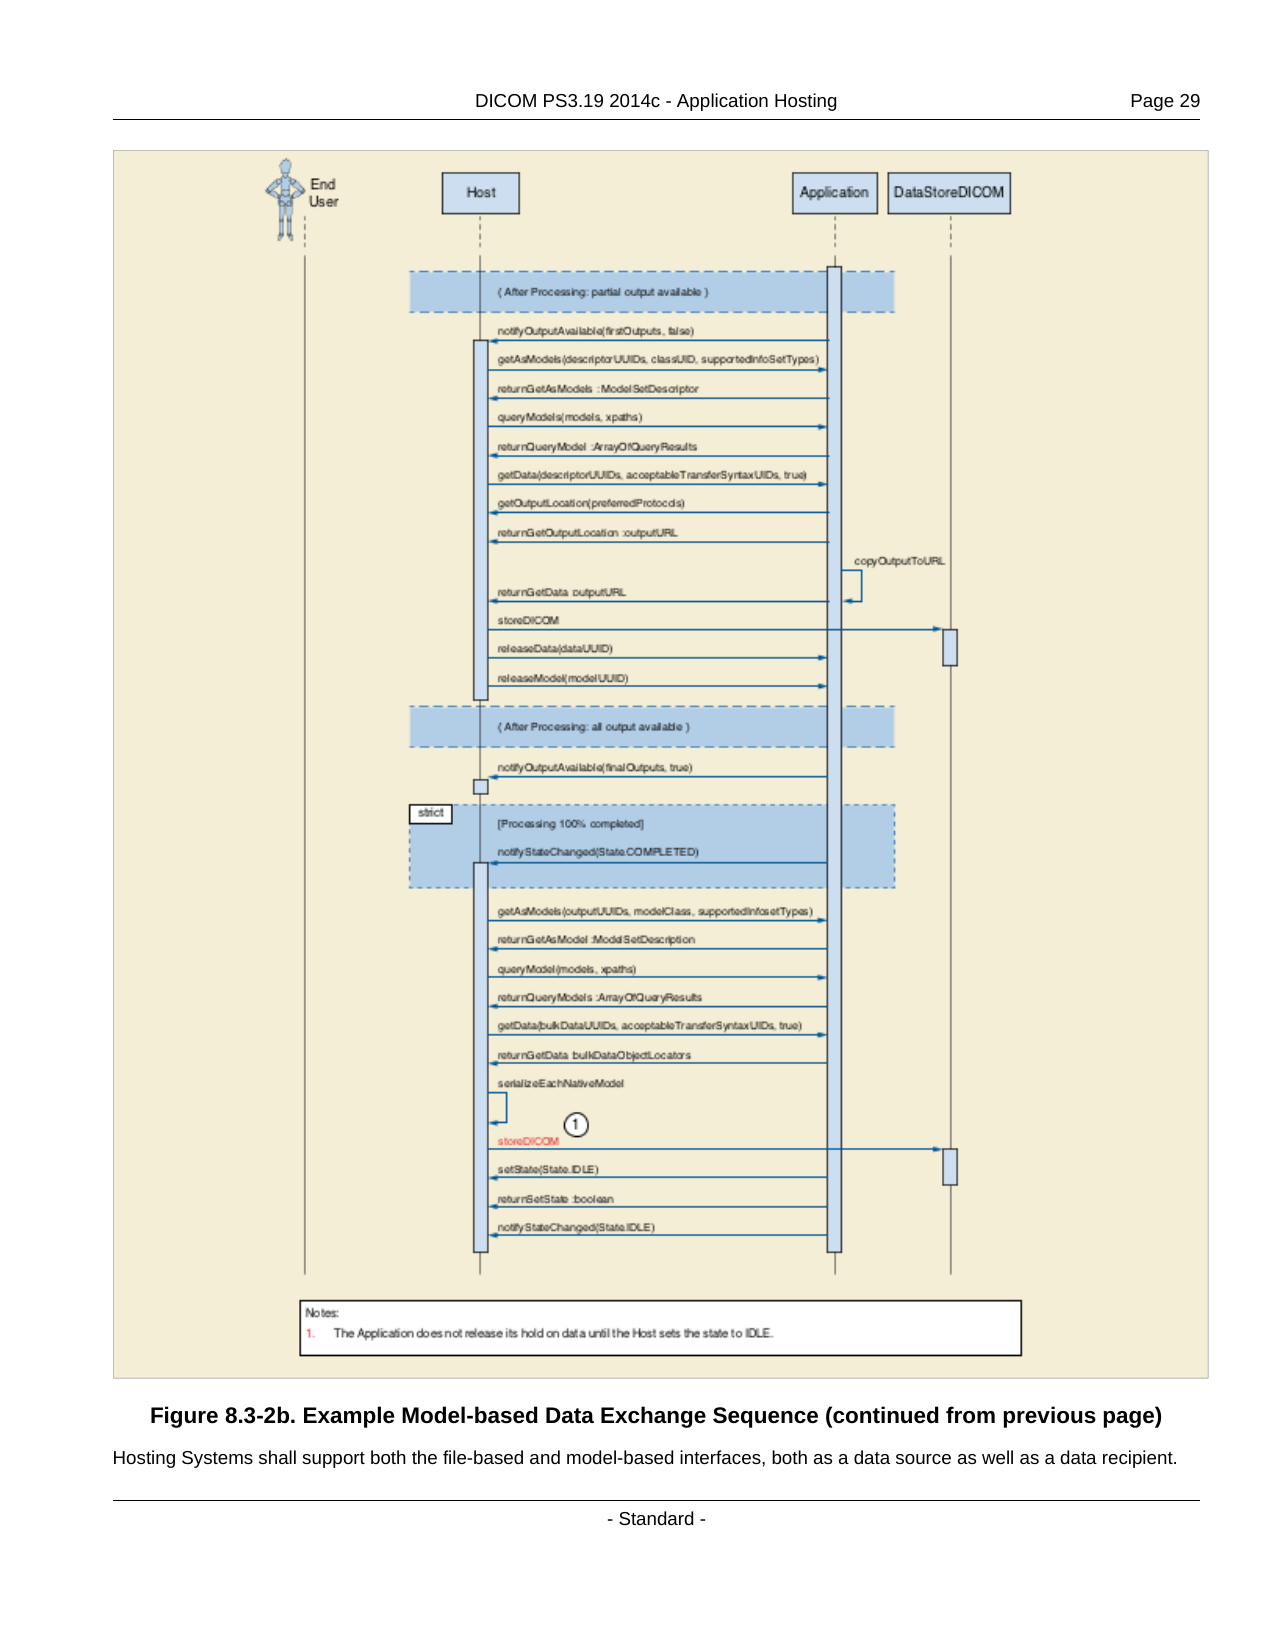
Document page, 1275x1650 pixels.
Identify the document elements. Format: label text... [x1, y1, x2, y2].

text Hosting Systems shall support both the file-based and model-based interfaces, both as a data source as well as a data recipient. [112, 1447, 1200, 1468]
text Figure 8.3-2b. Example Model-based Data Exchange Sequence (continued from previous page) [112, 1402, 1200, 1428]
picture [112, 150, 1210, 1380]
